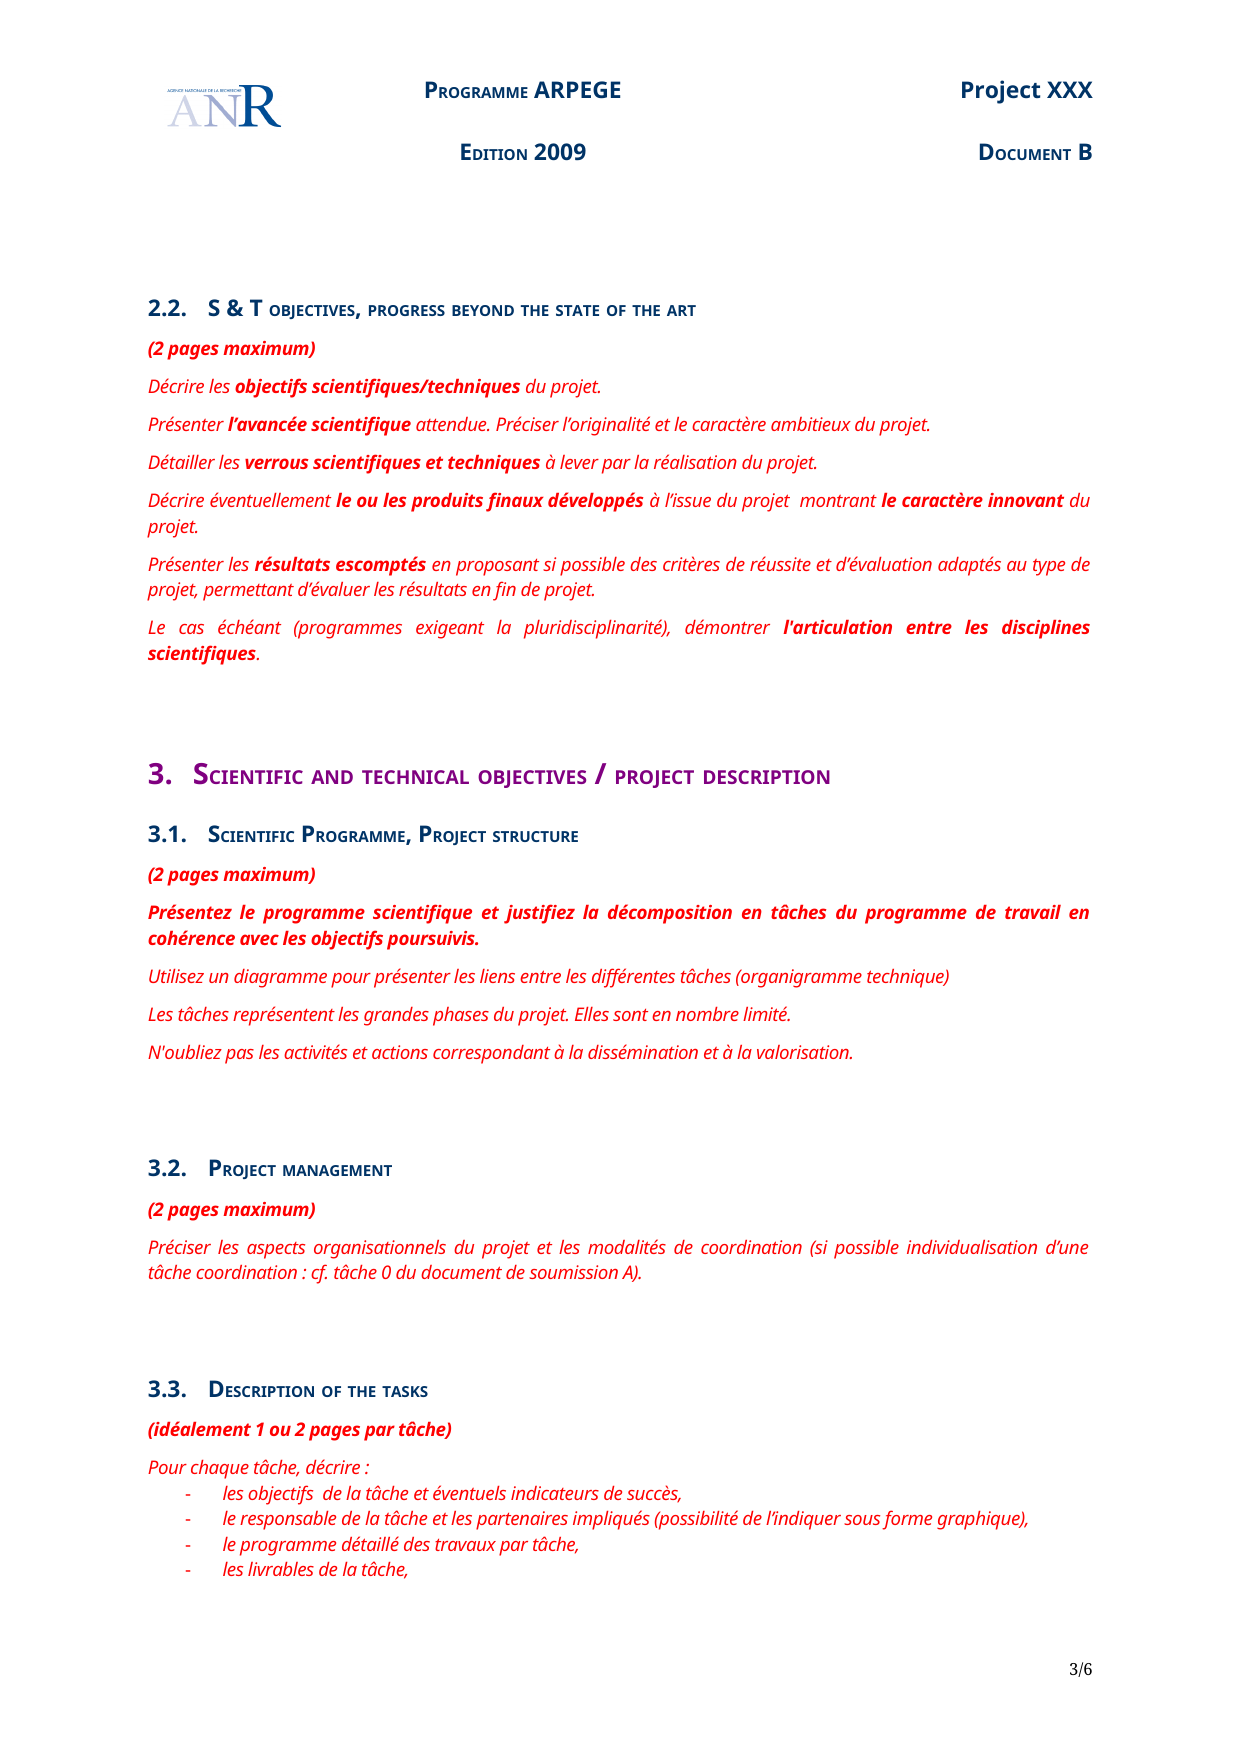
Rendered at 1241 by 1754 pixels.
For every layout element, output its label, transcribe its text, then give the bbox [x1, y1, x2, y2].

text (2 pages maximum) [148, 335, 1092, 361]
text Utilisez un diagramme pour présenter les liens entre les différentes tâches (organigramme technique) [148, 963, 1092, 989]
text Présentez le programme scientifique et justifiez la décomposition en tâches du programme de travail en cohérence avec les objectifs poursuivis. [148, 899, 1092, 951]
text N'oubliez pas les activités et actions correspondant à la dissémination et à la valorisation. [148, 1039, 1092, 1065]
list le programme détaillé des travaux par tâche, [185, 1531, 1092, 1556]
subtitle Scientific and technical objectives / project description [148, 753, 1092, 793]
subtitle S & T objectives, progress beyond the state of the art [148, 292, 1092, 323]
text (idéalement 1 ou 2 pages par tâche) [148, 1416, 1092, 1442]
text Décrire éventuellement le ou les produits finaux développés à l’issue du projet montrant le caractère innovant du projet. [148, 487, 1092, 538]
text Décrire les objectifs scientifiques/techniques du projet. [148, 373, 1092, 399]
subtitle Scientific Programme, Project structure [148, 818, 1092, 849]
list le responsable de la tâche et les partenaires impliqués (possibilité de l’indiquer sous forme graphique), [185, 1505, 1092, 1531]
text Pour chaque tâche, décrire : [148, 1454, 1092, 1480]
text Le cas échéant (programmes exigeant la pluridisciplinarité), démontrer l'articulation entre les disciplines scientifiques. [148, 614, 1092, 666]
text Les tâches représentent les grandes phases du projet. Elles sont en nombre limité. [148, 1001, 1092, 1027]
list les livrables de la tâche, [185, 1556, 1092, 1582]
list les objectifs de la tâche et éventuels indicateurs de succès, [185, 1480, 1092, 1505]
text (2 pages maximum) [148, 1196, 1092, 1221]
text Préciser les aspects organisationnels du projet et les modalités de coordination (si possible individualisation d’une tâche coordination : cf. tâche 0 du document de soumission A). [148, 1234, 1092, 1285]
subtitle Description of the tasks [148, 1372, 1092, 1404]
text Présenter les résultats escomptés en proposant si possible des critères de réussite et d’évaluation adaptés au type de projet, permettant d’évaluer les résultats en fin de projet. [148, 551, 1092, 602]
text (2 pages maximum) [148, 862, 1092, 887]
text Détailler les verrous scientifiques et techniques à lever par la réalisation du projet. [148, 449, 1092, 475]
subtitle Project management [148, 1152, 1092, 1183]
text Présenter l’avancée scientifique attendue. Préciser l’originalité et le caractère ambitieux du projet. [148, 411, 1092, 437]
